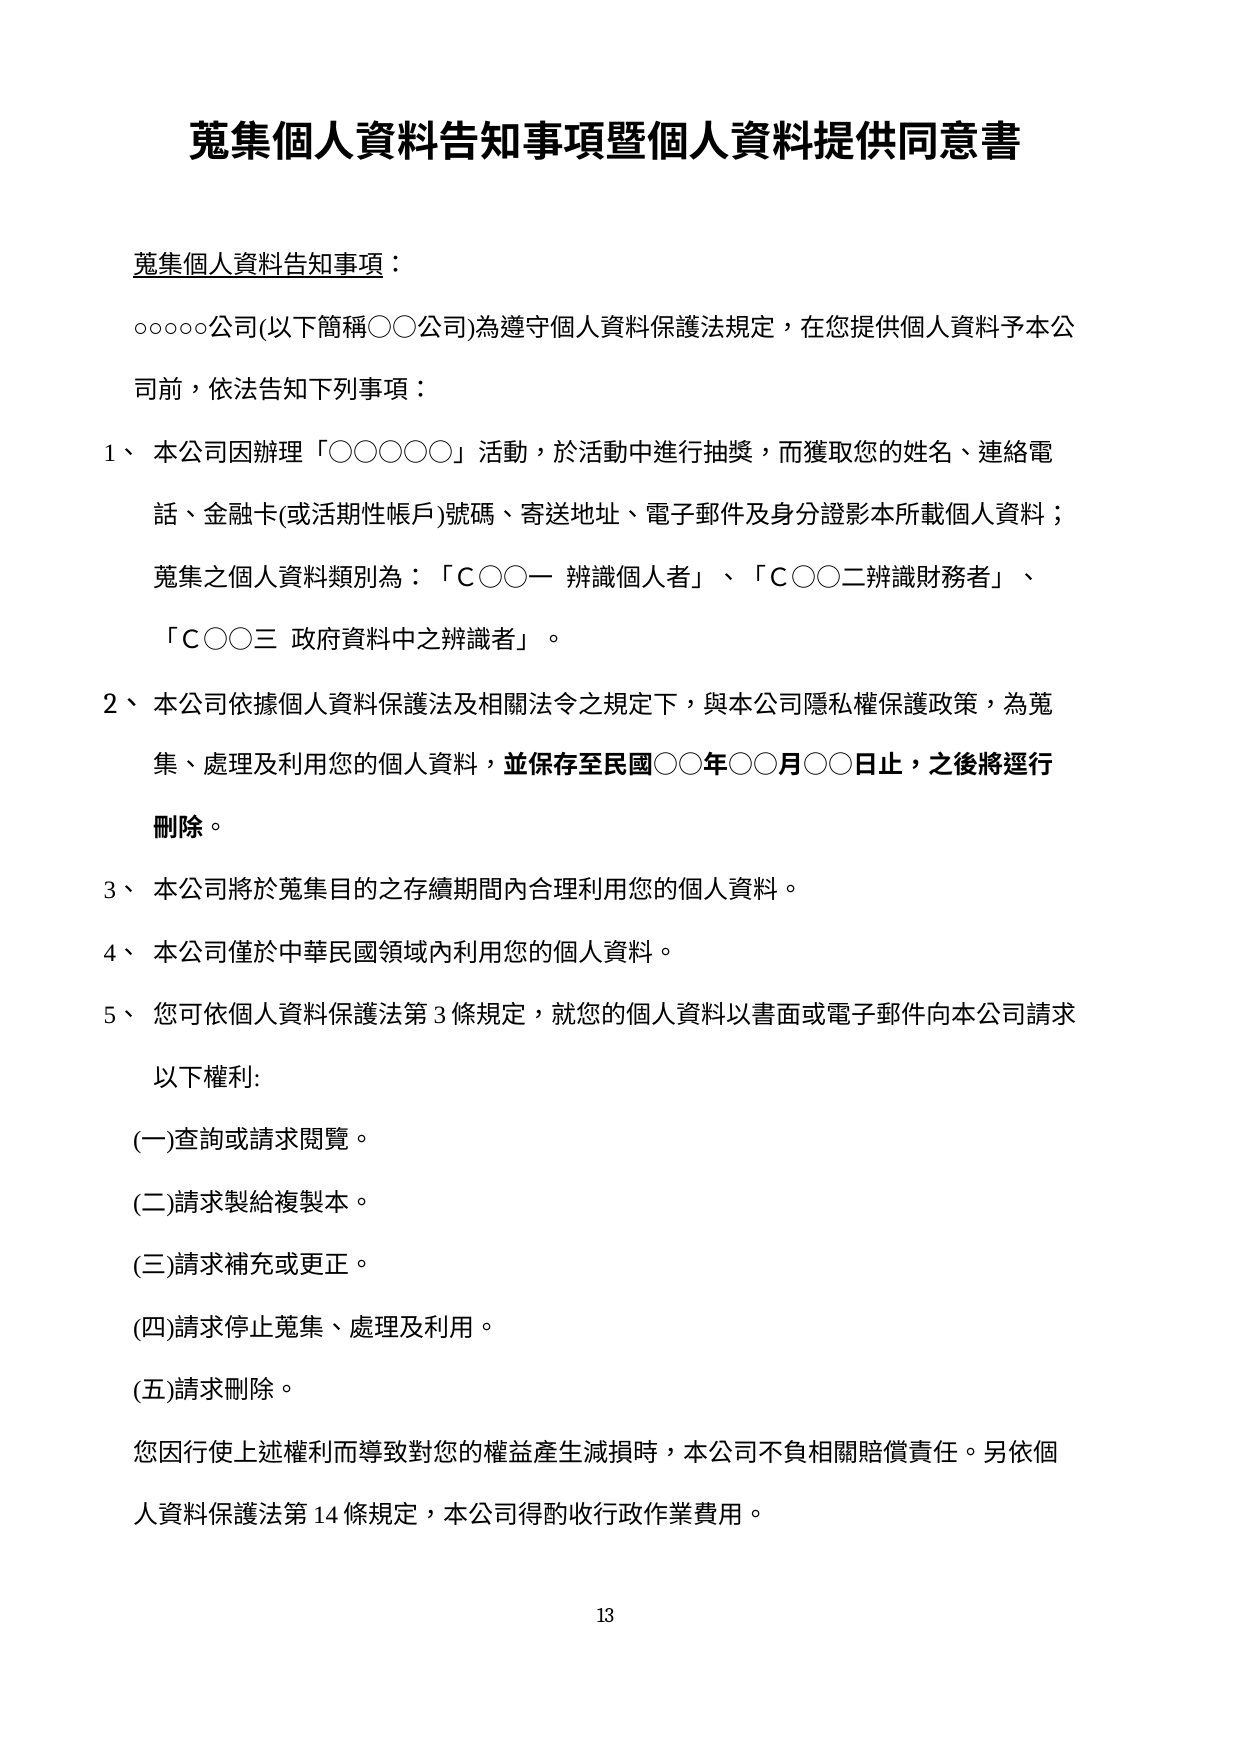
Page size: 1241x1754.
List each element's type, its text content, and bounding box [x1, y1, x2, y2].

text (五)請求刪除。 [133, 1346, 1078, 1409]
text (一)查詢或請求閱覽。 [133, 1096, 1078, 1159]
text (四)請求停止蒐集、處理及利用。 [133, 1284, 1078, 1346]
list 本公司將於蒐集目的之存續期間內合理利用您的個人資料。 [103, 846, 1078, 909]
text (二)請求製給複製本。 [133, 1159, 1078, 1221]
list 本公司因辦理「○○○○○」活動，於活動中進行抽獎，而獲取您的姓名、連絡電話、金融卡(或活期性帳戶)號碼、寄送地址、電子郵件及身分證影本所載個人資料；蒐集之個人資料類別為：「Ｃ○○一 辨識個人者」、「Ｃ○○二辨識財務者」、「Ｃ○○三 政府資料中之辨識者」。 [103, 409, 1078, 659]
text (三)請求補充或更正。 [133, 1221, 1078, 1284]
text 您因行使上述權利而導致對您的權益產生減損時，本公司不負相關賠償責任。另依個人資料保護法第14條規定，本公司得酌收行政作業費用。 [133, 1409, 1078, 1534]
text 蒐集個人資料告知事項暨個人資料提供同意書 [133, 96, 1078, 159]
list 您可依個人資料保護法第3條規定，就您的個人資料以書面或電子郵件向本公司請求以下權利: [103, 971, 1078, 1096]
text 蒐集個人資料告知事項： [133, 221, 1078, 284]
text ○○○○○公司(以下簡稱○○公司)為遵守個人資料保護法規定，在您提供個人資料予本公司前，依法告知下列事項： [133, 284, 1078, 409]
list 本公司依據個人資料保護法及相關法令之規定下，與本公司隱私權保護政策，為蒐集、處理及利用您的個人資料，並保存至民國○○年○○月○○日止，之後將逕行刪除。 [103, 659, 1078, 846]
list 本公司僅於中華民國領域內利用您的個人資料。 [103, 909, 1078, 971]
